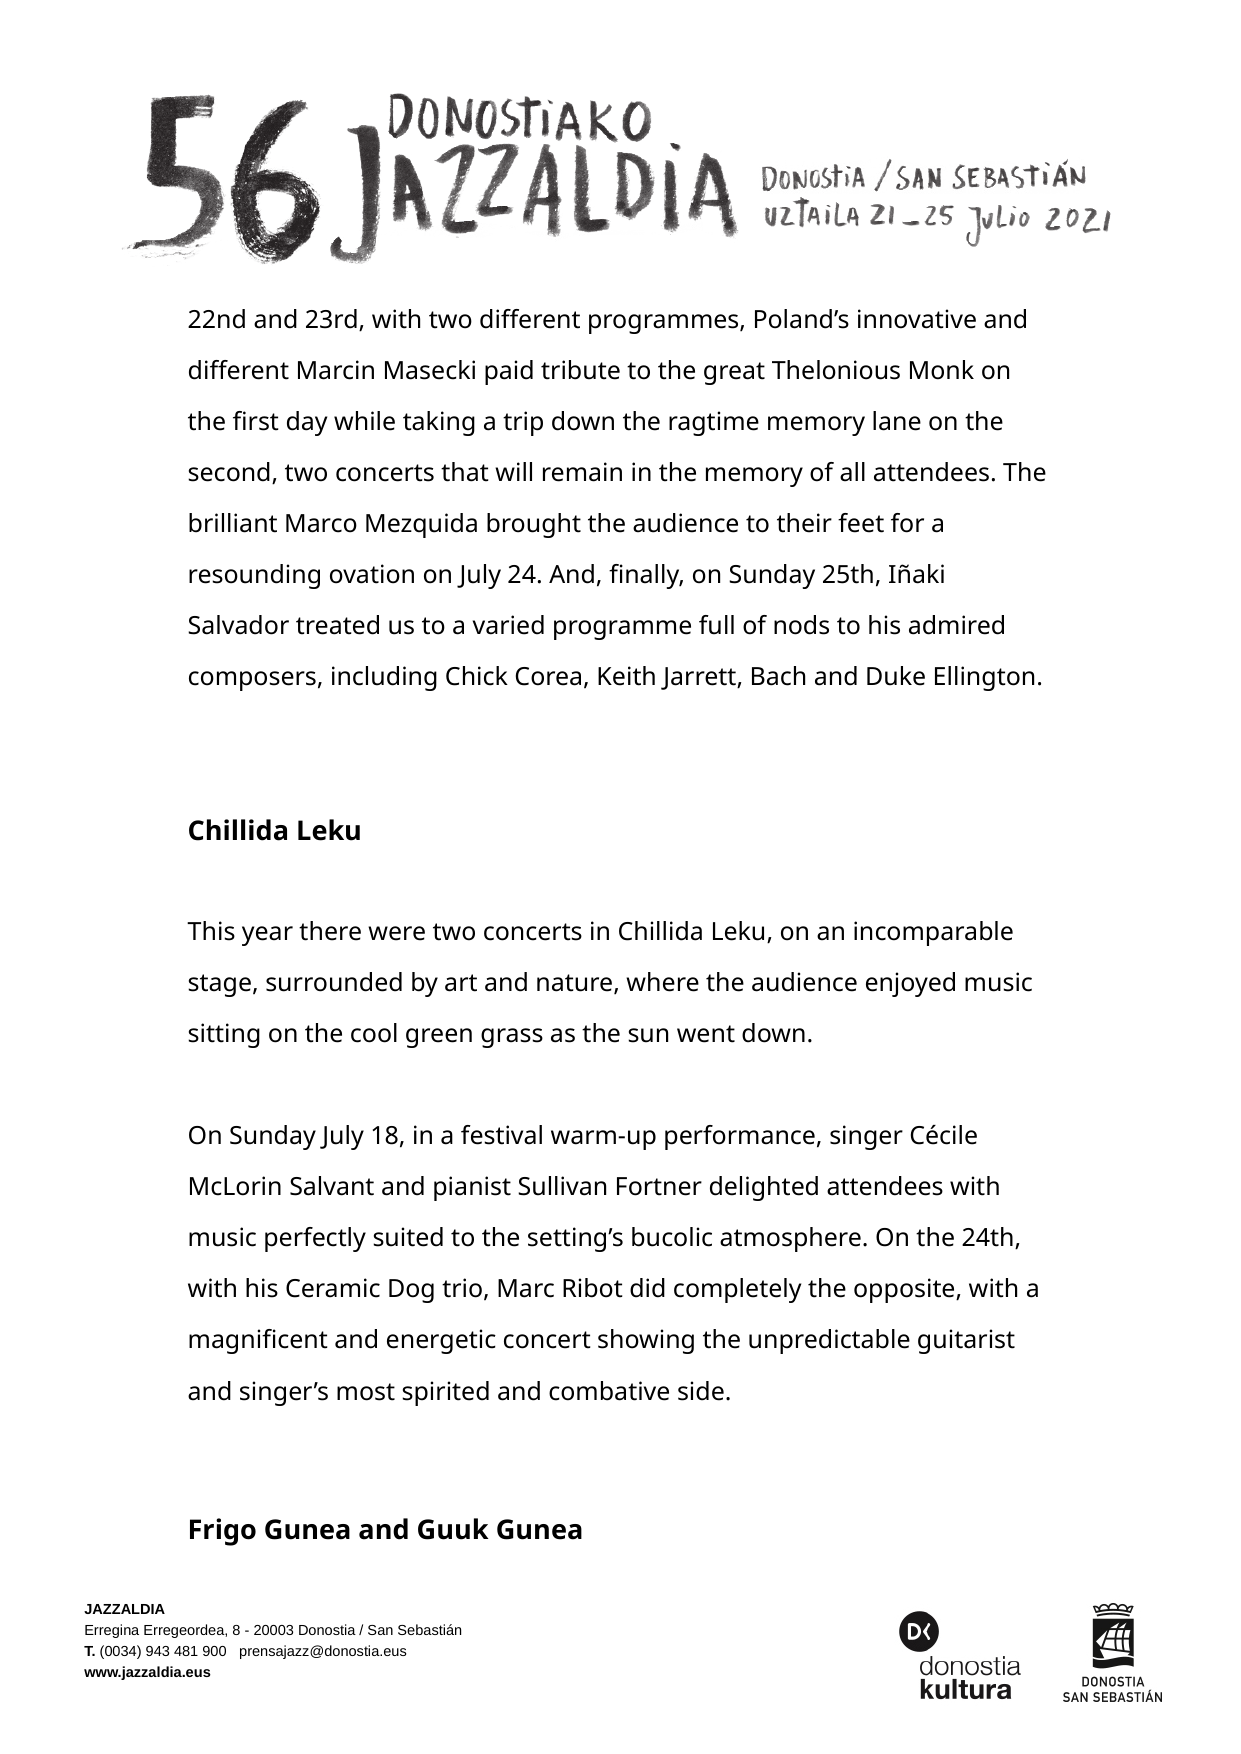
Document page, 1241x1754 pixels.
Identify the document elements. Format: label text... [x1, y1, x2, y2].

text Frigo Gunea and Guuk Gunea [187, 1511, 1053, 1547]
text This year there were two concerts in Chillida Leku, on an incomparable stage, surrounded by art and nature, where the audience enjoyed music sitting on the cool green grass as the sun went down. [187, 914, 1053, 1050]
picture [96, 82, 1150, 271]
text On Sunday July 18, in a festival warm-up performance, singer Cécile McLorin Salvant and pianist Sullivan Fortner delighted attendees with music perfectly suited to the setting’s bucolic atmosphere. On the 24th, with his Ceramic Dog trio, Marc Ribot did completely the opposite, with a magnificent and energetic concert showing the unpredictable guitarist and singer’s most spirited and combative side. [187, 1118, 1053, 1407]
picture [1, 1572, 1237, 1751]
text 22nd and 23rd, with two different programmes, Poland’s innovative and different Marcin Masecki paid tribute to the great Thelonious Monk on the first day while taking a trip down the ragtime memory lane on the second, two concerts that will remain in the memory of all attendees. The brilliant Marco Mezquida brought the audience to their feet for a resounding ovation on July 24. And, finally, on Sunday 25th, Iñaki Salvador treated us to a varied programme full of nods to his admired composers, including Chick Corea, Keith Jarrett, Bach and Duke Ellington. [187, 301, 1053, 693]
text Chillida Leku [187, 812, 1053, 848]
